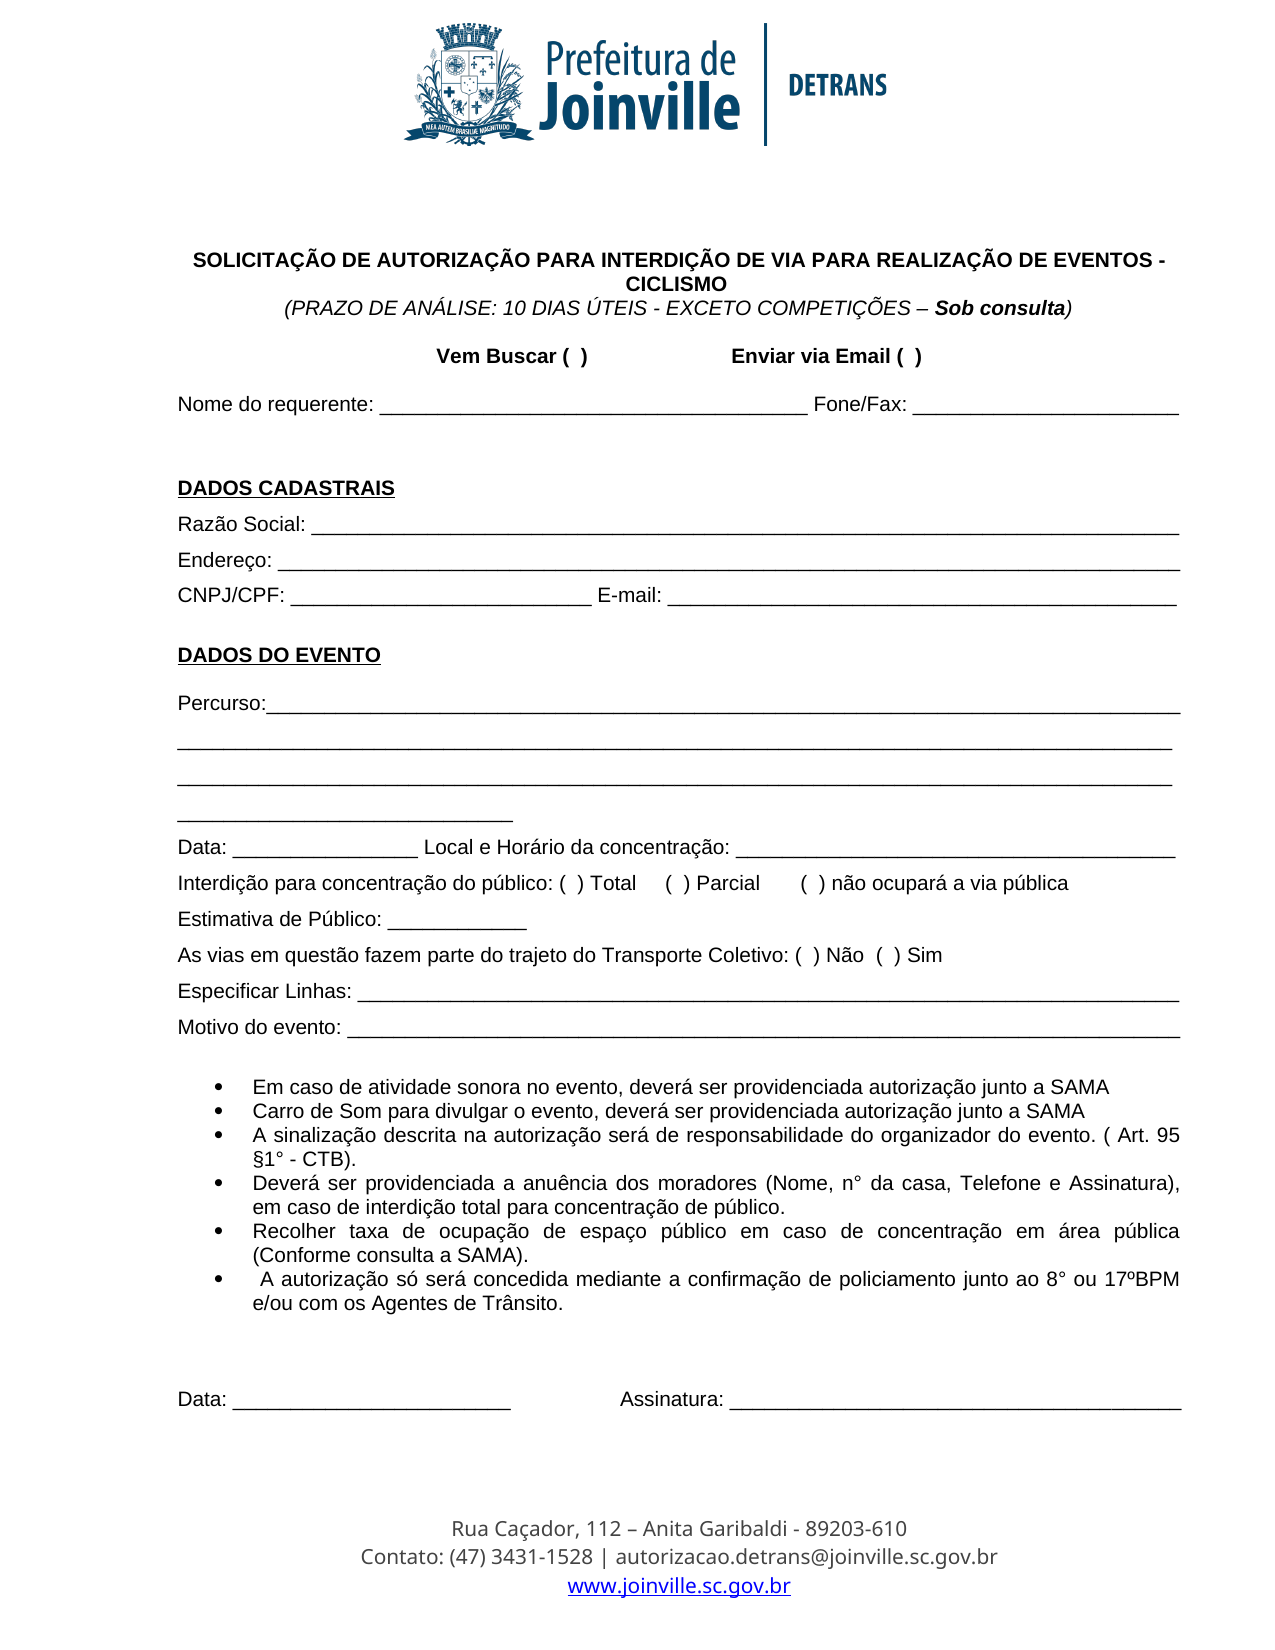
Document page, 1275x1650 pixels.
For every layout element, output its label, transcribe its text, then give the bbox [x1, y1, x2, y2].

text Estimativa de Público: ____________ [177, 907, 1181, 931]
list Carro de Som para divulgar o evento, deverá ser providenciada autorização junto a SAMA [215, 1098, 1181, 1123]
text Especificar Linhas: _______________________________________________________________________ [177, 979, 1181, 1003]
text CNPJ/CPF: __________________________ E-mail: ____________________________________________ [177, 583, 1181, 607]
picture [403, 23, 887, 146]
text Data: ________________ Local e Horário da concentração: ______________________________________ [177, 835, 1181, 859]
text Endereço: ______________________________________________________________________________ [177, 547, 1181, 571]
text DADOS DO EVENTO [177, 643, 1181, 667]
text SOLICITAÇÃO DE AUTORIZAÇÃO PARA INTERDIÇÃO DE VIA PARA REALIZAÇÃO DE EVENTOS - CICLISMO [177, 248, 1181, 296]
text Interdição para concentração do público: ( ) Total ( ) Parcial ( ) não ocupará a via pública [177, 871, 1181, 895]
text (PRAZO DE ANÁLISE: 10 DIAS ÚTEIS - EXCETO COMPETIÇÕES – Sob consulta) [177, 296, 1181, 320]
list A sinalização descrita na autorização será de responsabilidade do organizador do evento. ( Art. 95 §1° - CTB). [215, 1123, 1181, 1171]
list Em caso de atividade sonora no evento, deverá ser providenciada autorização junto a SAMA [215, 1074, 1181, 1098]
text DADOS CADASTRAIS [177, 476, 1181, 499]
list Deverá ser providenciada a anuência dos moradores (Nome, n° da casa, Telefone e Assinatura), em caso de interdição total para concentração de público. [215, 1171, 1181, 1219]
text Nome do requerente: _____________________________________ Fone/Fax: _______________________ [177, 392, 1181, 416]
text Razão Social: ___________________________________________________________________________ [177, 511, 1181, 535]
text Percurso:________________________________________________________________________________________________________________________________________________________________________________________________________________________________________________________________________________________ [177, 691, 1181, 823]
text Data: ________________________ Assinatura: _______________________________________ [177, 1387, 1181, 1411]
text As vias em questão fazem parte do trajeto do Transporte Coletivo: ( ) Não ( ) Sim [177, 943, 1181, 967]
text Vem Buscar ( ) Enviar via Email ( ) [177, 344, 1181, 368]
list Recolher taxa de ocupação de espaço público em caso de concentração em área pública (Conforme consulta a SAMA). [215, 1219, 1181, 1267]
list A autorização só será concedida mediante a confirmação de policiamento junto ao 8° ou 17ºBPM e/ou com os Agentes de Trânsito. [215, 1267, 1181, 1315]
text Motivo do evento: ________________________________________________________________________ [177, 1014, 1181, 1038]
